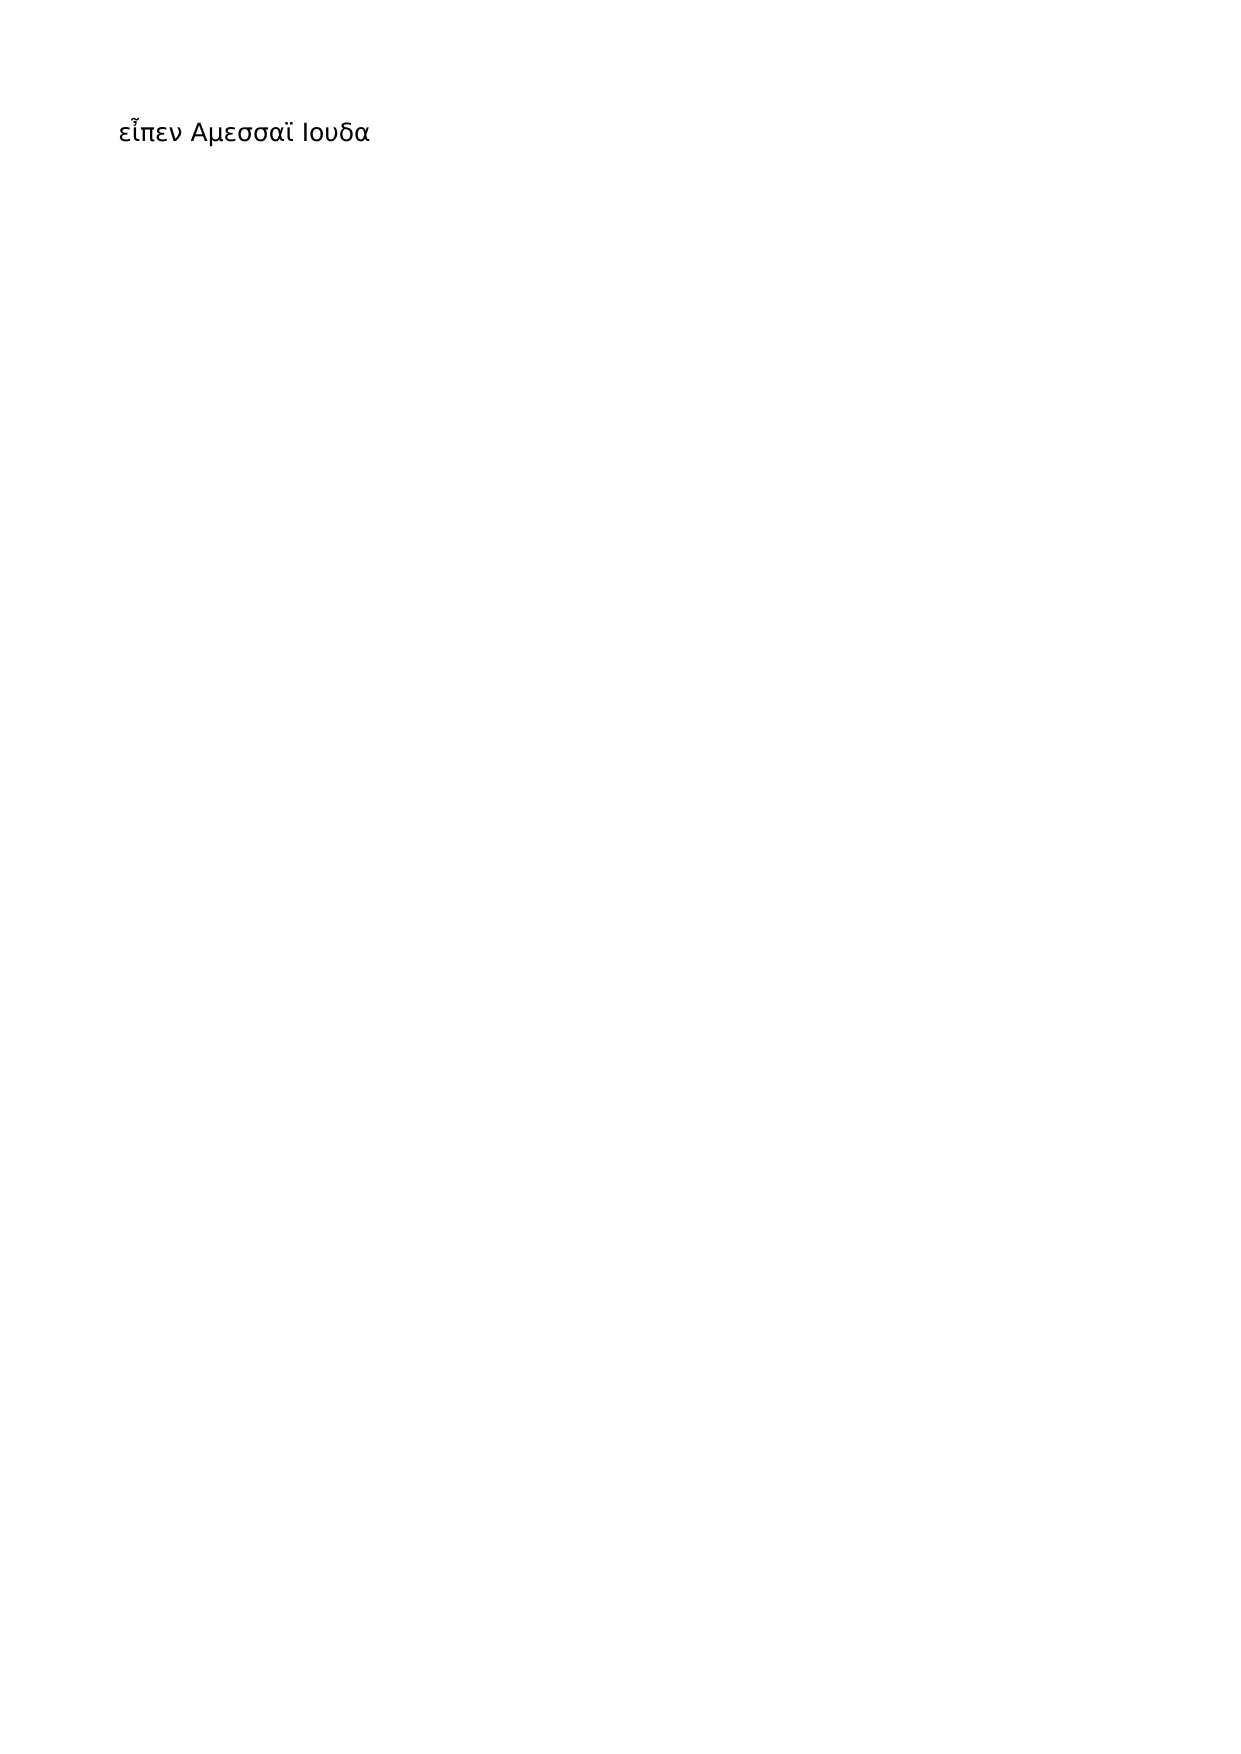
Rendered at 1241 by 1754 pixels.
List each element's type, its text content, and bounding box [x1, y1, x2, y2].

text εἶπεν Αμεσσαϊ Ιουδα [118, 118, 1122, 147]
